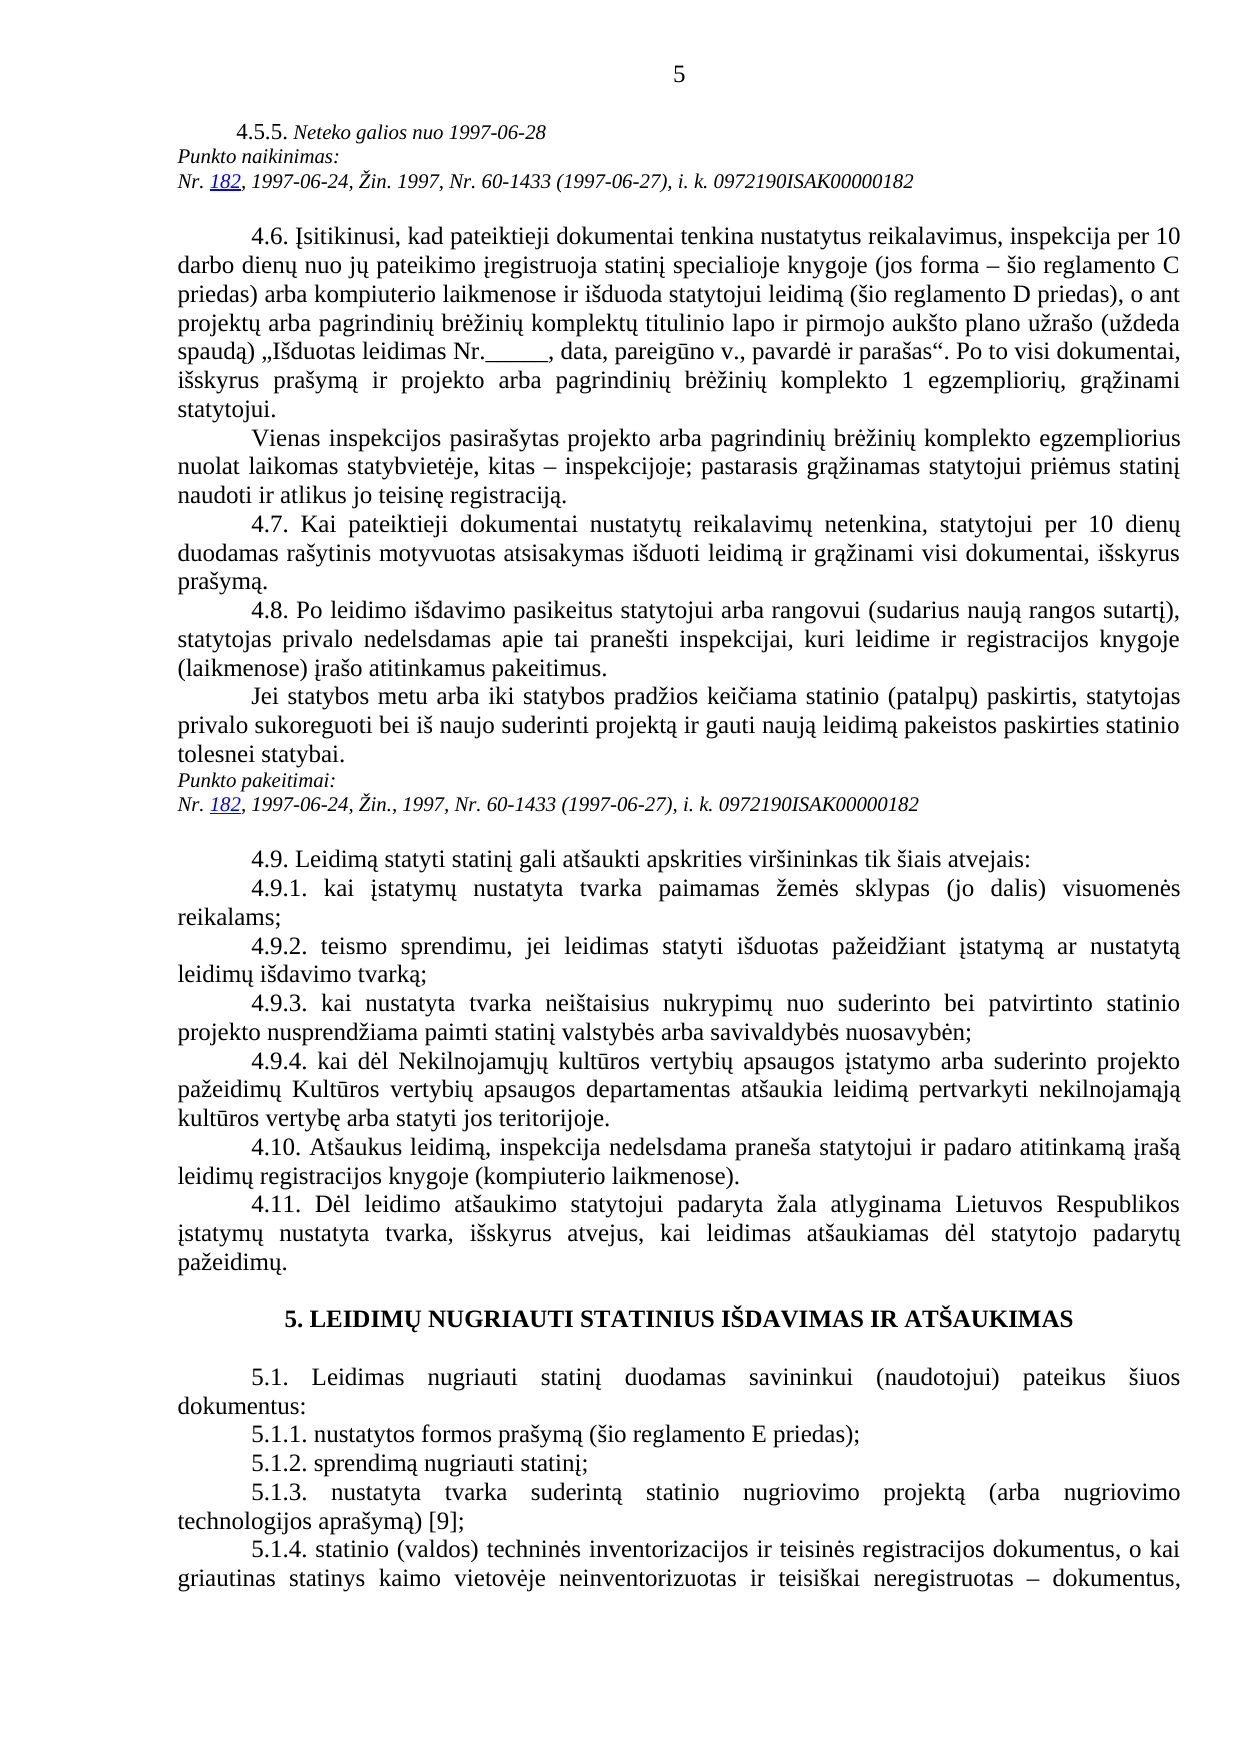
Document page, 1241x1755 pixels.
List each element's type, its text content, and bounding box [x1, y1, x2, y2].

text Nr. 182, 1997-06-24, Žin., 1997, Nr. 60-1433 (1997-06-27), i. k. 0972190ISAK00000182 [177, 792, 1181, 816]
text 4.6. Įsitikinusi, kad pateiktieji dokumentai tenkina nustatytus reikalavimus, inspekcija per 10 darbo dienų nuo jų pateikimo įregistruoja statinį specialioje knygoje (jos forma – šio reglamento C priedas) arba kompiuterio laikmenose ir išduoda statytojui leidimą (šio reglamento D priedas), o ant projektų arba pagrindinių brėžinių komplektų titulinio lapo ir pirmojo aukšto plano užrašo (uždeda spaudą) „Išduotas leidimas Nr._____, data, pareigūno v., pavardė ir parašas“. Po to visi dokumentai, išskyrus prašymą ir projekto arba pagrindinių brėžinių komplekto 1 egzempliorių, grąžinami statytojui. [177, 221, 1181, 423]
text 4.11. Dėl leidimo atšaukimo statytojui padaryta žala atlyginama Lietuvos Respublikos įstatymų nustatyta tvarka, išskyrus atvejus, kai leidimas atšaukiamas dėl statytojo padarytų pažeidimų. [177, 1189, 1181, 1276]
text 4.8. Po leidimo išdavimo pasikeitus statytojui arba rangovui (sudarius naują rangos sutartį), statytojas privalo nedelsdamas apie tai pranešti inspekcijai, kuri leidime ir registracijos knygoje (laikmenose) įrašo atitinkamus pakeitimus. [177, 595, 1181, 681]
text 4.9.3. kai nustatyta tvarka neištaisius nukrypimų nuo suderinto bei patvirtinto statinio projekto nusprendžiama paimti statinį valstybės arba savivaldybės nuosavybėn; [177, 988, 1181, 1046]
text 4.10. Atšaukus leidimą, inspekcija nedelsdama praneša statytojui ir padaro atitinkamą įrašą leidimų registracijos knygoje (kompiuterio laikmenose). [177, 1132, 1181, 1189]
text Punkto pakeitimai: [177, 768, 1181, 792]
text 4.9.4. kai dėl Nekilnojamųjų kultūros vertybių apsaugos įstatymo arba suderinto projekto pažeidimų Kultūros vertybių apsaugos departamentas atšaukia leidimą pertvarkyti nekilnojamąją kultūros vertybę arba statyti jos teritorijoje. [177, 1046, 1181, 1132]
text 4.7. Kai pateiktieji dokumentai nustatytų reikalavimų netenkina, statytojui per 10 dienų duodamas rašytinis motyvuotas atsisakymas išduoti leidimą ir grąžinami visi dokumentai, išskyrus prašymą. [177, 509, 1181, 595]
text 4.9.1. kai įstatymų nustatyta tvarka paimamas žemės sklypas (jo dalis) visuomenės reikalams; [177, 873, 1181, 931]
text 5.1.2. sprendimą nugriauti statinį; [177, 1448, 1181, 1477]
text Punkto naikinimas: [177, 144, 1181, 168]
text 5.1. Leidimas nugriauti statinį duodamas savininkui (naudotojui) pateikus šiuos dokumentus: [177, 1362, 1181, 1419]
text 5.1.1. nustatytos formos prašymą (šio reglamento E priedas); [177, 1419, 1181, 1448]
text 4.9.2. teismo sprendimu, jei leidimas statyti išduotas pažeidžiant įstatymą ar nustatytą leidimų išdavimo tvarką; [177, 931, 1181, 988]
text 5.1.4. statinio (valdos) techninės inventorizacijos ir teisinės registracijos dokumentus, o kai griautinas statinys kaimo vietovėje neinventorizuotas ir teisiškai neregistruotas – dokumentus, [177, 1534, 1181, 1592]
text Jei statybos metu arba iki statybos pradžios keičiama statinio (patalpų) paskirtis, statytojas privalo sukoreguoti bei iš naujo suderinti projektą ir gauti naują leidimą pakeistos paskirties statinio tolesnei statybai. [177, 681, 1181, 768]
text 5.1.3. nustatyta tvarka suderintą statinio nugriovimo projektą (arba nugriovimo technologijos aprašymą) [9]; [177, 1477, 1181, 1534]
text 4.9. Leidimą statyti statinį gali atšaukti apskrities viršininkas tik šiais atvejais: [177, 844, 1181, 873]
text 5. LEIDIMŲ NUGRIAUTI STATINIUS IŠDAVIMAS IR ATŠAUKIMAS [177, 1304, 1181, 1333]
text 4.5.5. Neteko galios nuo 1997-06-28 [177, 118, 1181, 144]
text Vienas inspekcijos pasirašytas projekto arba pagrindinių brėžinių komplekto egzempliorius nuolat laikomas statybvietėje, kitas – inspekcijoje; pastarasis grąžinamas statytojui priėmus statinį naudoti ir atlikus jo teisinę registraciją. [177, 423, 1181, 509]
text Nr. 182, 1997-06-24, Žin. 1997, Nr. 60-1433 (1997-06-27), i. k. 0972190ISAK00000182 [177, 168, 1181, 193]
